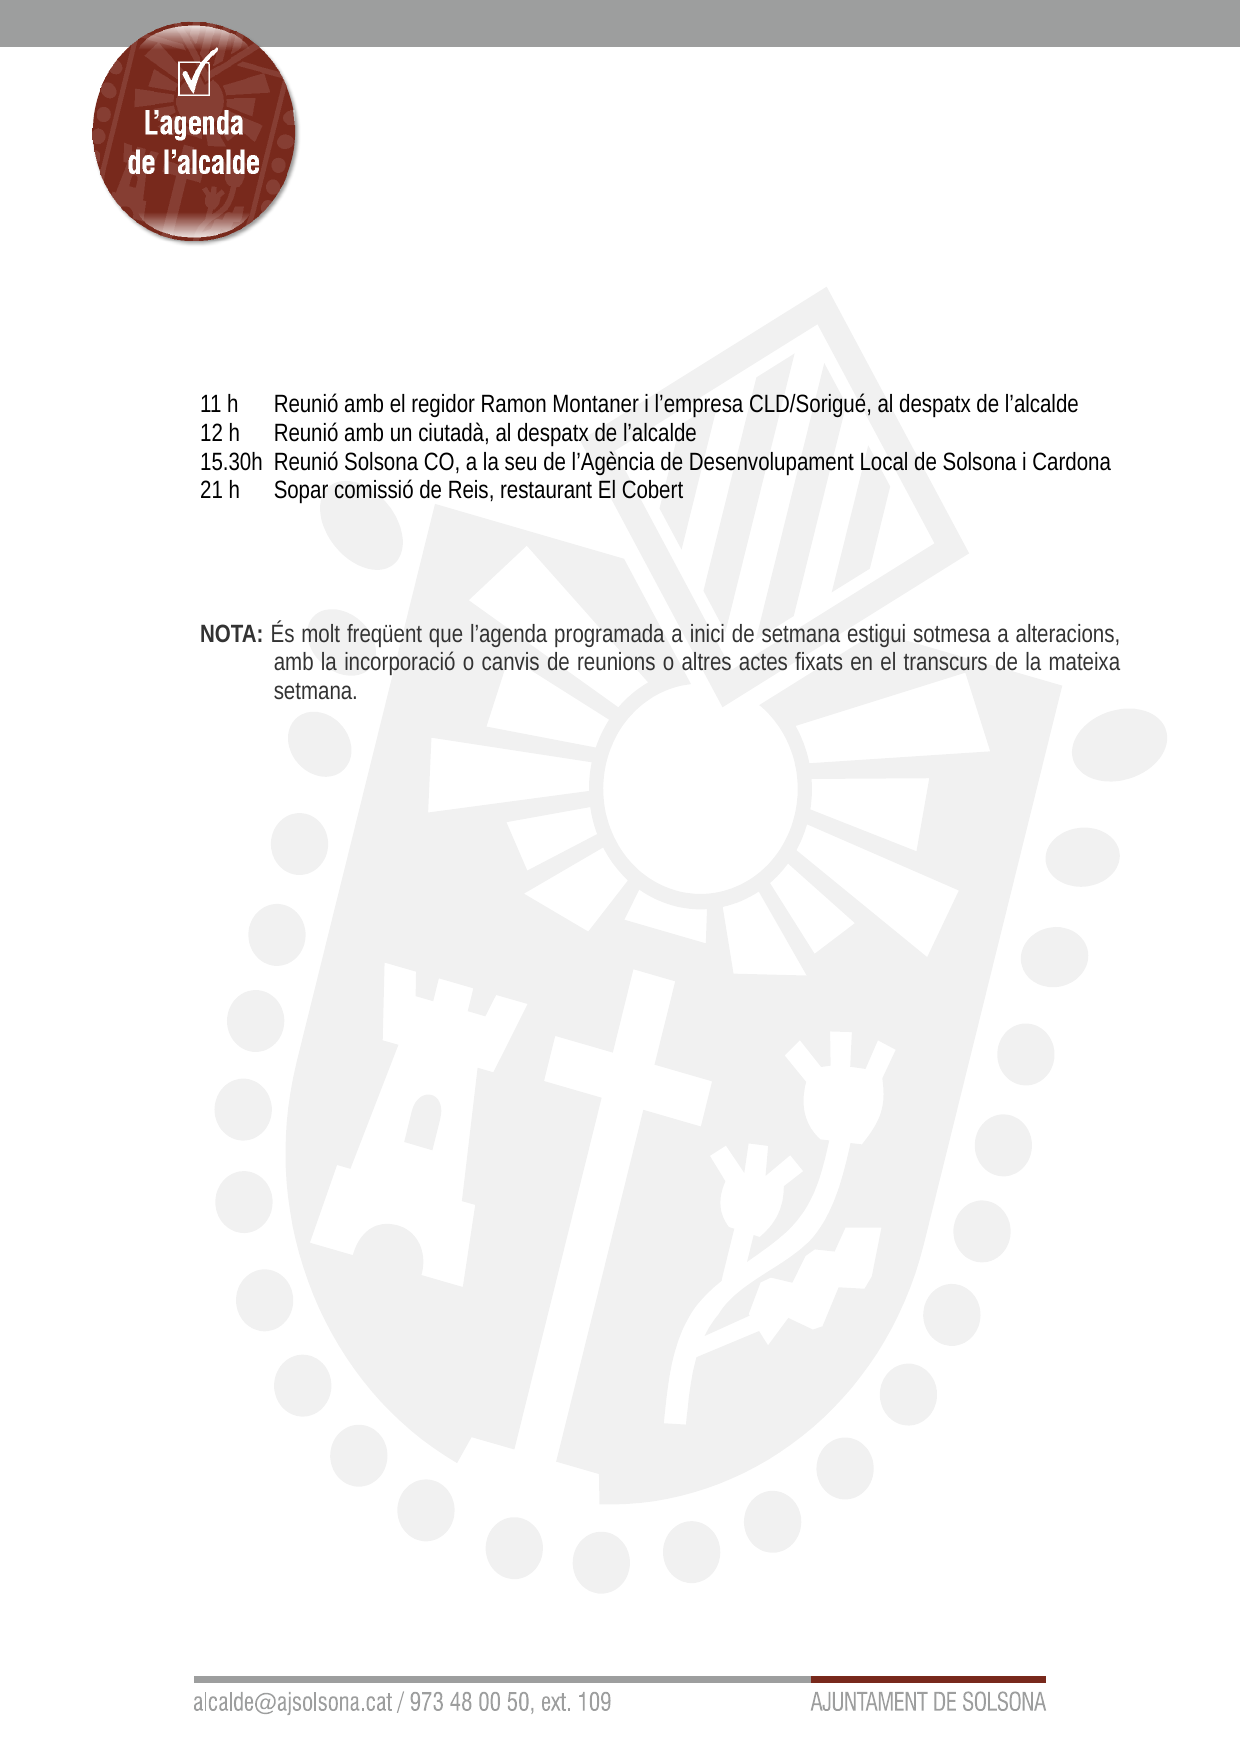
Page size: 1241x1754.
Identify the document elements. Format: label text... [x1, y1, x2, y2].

text 21 h Sopar comissió de Reis, restaurant El Cobert [758, 475, 796, 504]
text 12 h Reunió amb un ciutadà, al despatx de l’alcalde [898, 418, 1122, 447]
text 21 h Sopar comissió de Reis, restaurant El Cobert [629, 475, 667, 504]
text 11 h Reunió amb el regidor Ramon Montaner i l’empresa CLD/Sorigué, al despatx de l’alcalde [882, 389, 1122, 418]
text 11 h Reunió amb el regidor Ramon Montaner i l’empresa CLD/Sorigué, al despatx de l’alcalde [200, 389, 661, 418]
text 12 h Reunió amb un ciutadà, al despatx de l’alcalde [772, 418, 810, 447]
text 12 h Reunió amb un ciutadà, al despatx de l’alcalde [200, 418, 614, 447]
text NOTA: És molt freqüent que l’agenda programada a inici de setmana estigui sotmesa a alteracions, amb la incorporació o canvis de reunions o altres actes fixats en el transcurs de la mateixa setmana. [645, 619, 720, 704]
text 12 h Reunió amb un ciutadà, al despatx de l’alcalde [708, 418, 746, 447]
text 12 h Reunió amb un ciutadà, al despatx de l’alcalde [623, 418, 689, 447]
text 21 h Sopar comissió de Reis, restaurant El Cobert [822, 475, 860, 504]
text 15.30h Reunió Solsona CO, a la seu de l’Agència de Desenvolupament Local de Solsona i Cardona [913, 447, 1122, 475]
text 12 h Reunió amb un ciutadà, al despatx de l’alcalde [836, 418, 882, 447]
text NOTA: És molt freqüent que l’agenda programada a inici de setmana estigui sotmesa a alteracions, amb la incorporació o canvis de reunions o altres actes fixats en el transcurs de la mateixa setmana. [200, 619, 406, 704]
text 21 h Sopar comissió de Reis, restaurant El Cobert [694, 475, 731, 504]
text 15.30h Reunió Solsona CO, a la seu de l’Agència de Desenvolupament Local de Solsona i Cardona [200, 447, 597, 475]
text 21 h Sopar comissió de Reis, restaurant El Cobert [928, 475, 1122, 504]
text NOTA: És molt freqüent que l’agenda programada a inici de setmana estigui sotmesa a alteracions, amb la incorporació o canvis de reunions o altres actes fixats en el transcurs de la mateixa setmana. [497, 619, 647, 704]
text NOTA: És molt freqüent que l’agenda programada a inici de setmana estigui sotmesa a alteracions, amb la incorporació o canvis de reunions o altres actes fixats en el transcurs de la mateixa setmana. [730, 619, 1122, 704]
text 21 h Sopar comissió de Reis, restaurant El Cobert [200, 475, 613, 504]
text NOTA: És molt freqüent que l’agenda programada a inici de setmana estigui sotmesa a alteracions, amb la incorporació o canvis de reunions o altres actes fixats en el transcurs de la mateixa setmana. [495, 658, 582, 704]
